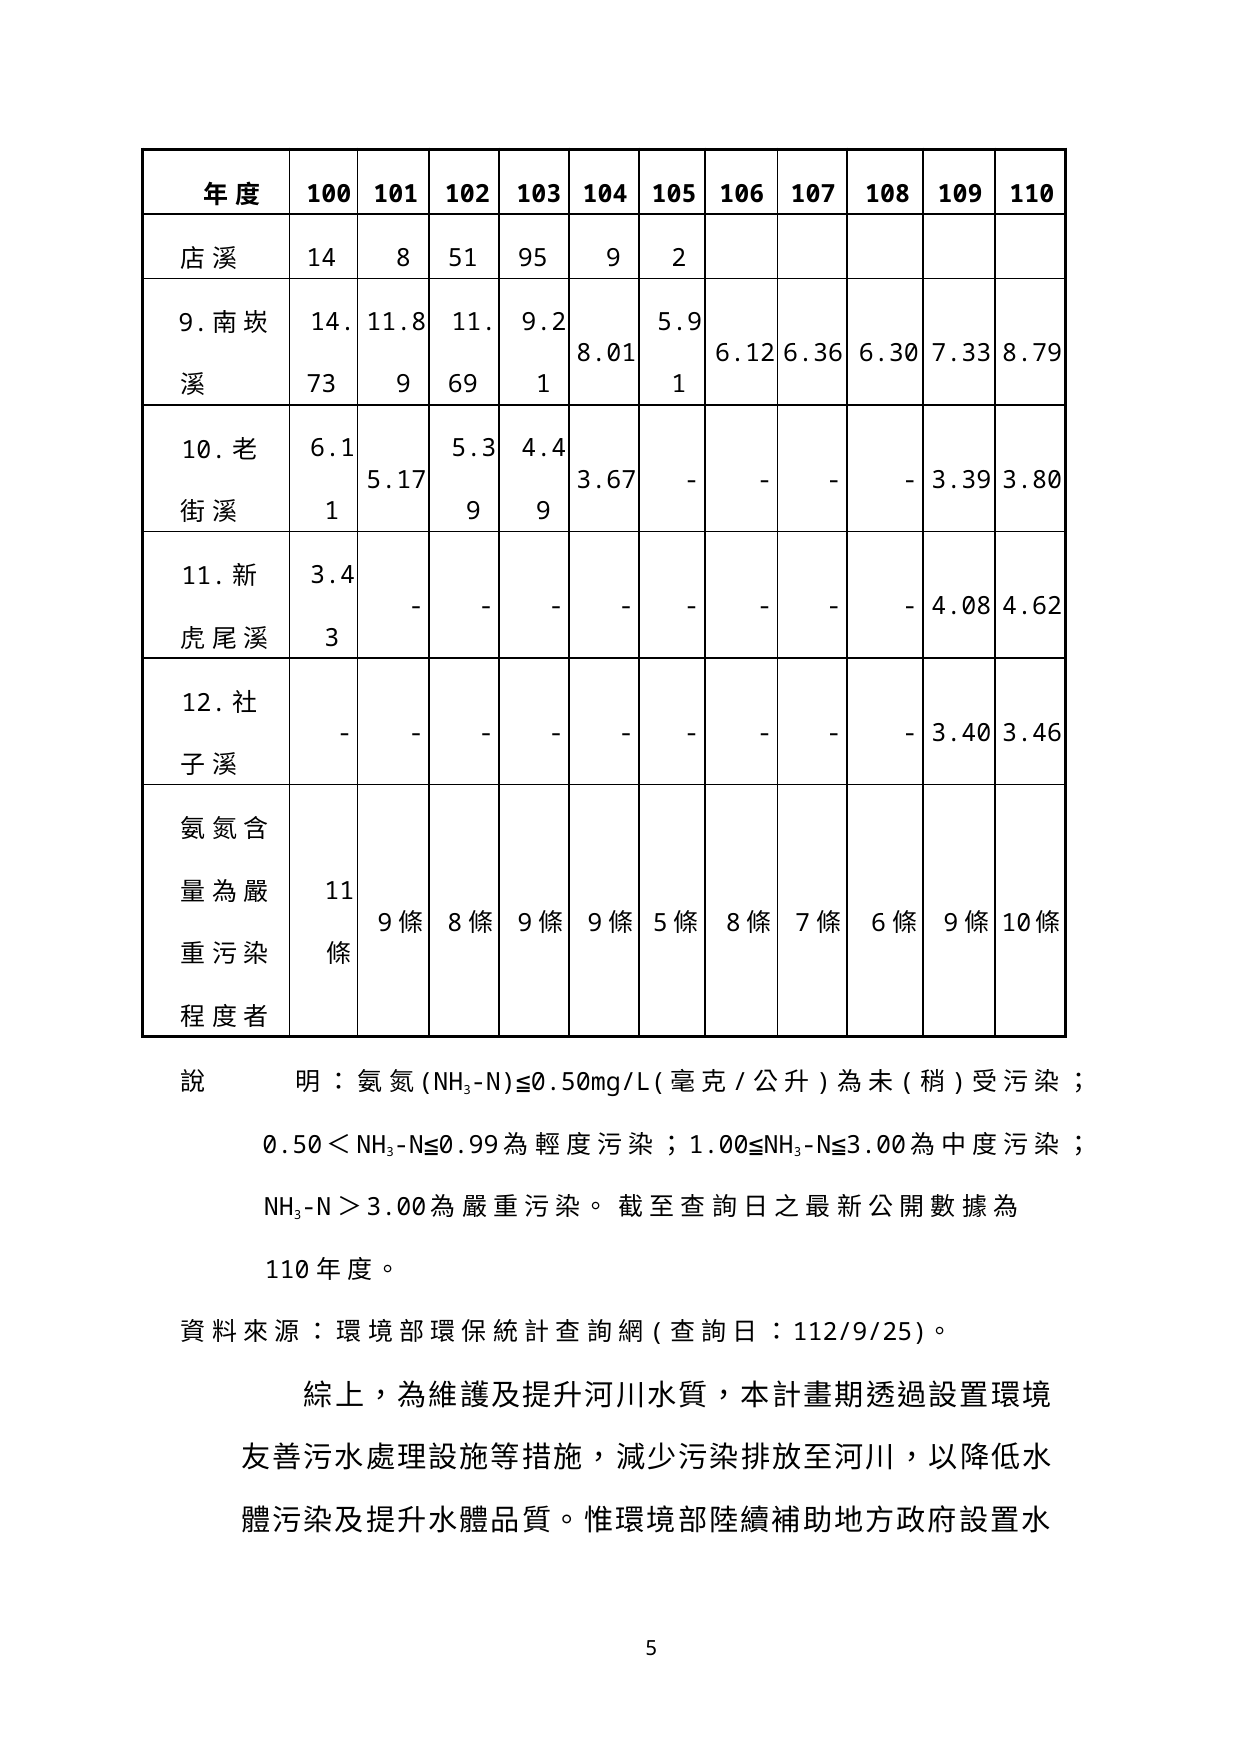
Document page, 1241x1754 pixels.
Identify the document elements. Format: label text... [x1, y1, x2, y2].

table_cell 95 [500, 215, 568, 277]
table_cell 3.80 [996, 406, 1064, 531]
table_cell 9 [570, 215, 638, 277]
table_cell 8.79 [996, 279, 1064, 404]
table_cell - [430, 532, 498, 657]
table_cell [924, 215, 994, 277]
table_cell 3.67 [570, 406, 638, 531]
table_cell - [640, 406, 704, 531]
table_cell - [570, 532, 638, 657]
table_cell 4.62 [996, 532, 1064, 657]
table_header 100 [290, 151, 357, 213]
table_cell 3.43 [290, 532, 357, 657]
table_cell 6.36 [778, 279, 846, 404]
table_cell 5.17 [358, 406, 428, 531]
table_cell 3.39 [924, 406, 994, 531]
table_cell 14.73 [290, 279, 357, 404]
table_header 108 [848, 151, 922, 213]
table_header 年度 [144, 151, 289, 213]
table_cell - [706, 659, 777, 784]
table_cell - [500, 532, 568, 657]
table_cell 9條 [570, 785, 638, 1035]
table_cell - [706, 532, 777, 657]
table_cell 6.12 [706, 279, 777, 404]
table_header 102 [430, 151, 498, 213]
table_cell 8條 [430, 785, 498, 1035]
table_cell 9條 [500, 785, 568, 1035]
table_cell - [570, 659, 638, 784]
table_cell 6條 [848, 785, 922, 1035]
table_cell 11.69 [430, 279, 498, 404]
table_cell - [290, 659, 357, 784]
table_cell - [430, 659, 498, 784]
table_cell - [640, 532, 704, 657]
table_cell - [500, 659, 568, 784]
table_cell 10.老街溪 [144, 406, 289, 531]
table_cell 2 [640, 215, 704, 277]
table_cell - [706, 406, 777, 531]
table_cell 氨氮含量為嚴重污染程度者 [144, 785, 289, 1035]
table_header 103 [500, 151, 568, 213]
table_cell [848, 215, 922, 277]
table_cell - [778, 659, 846, 784]
table_cell 4.08 [924, 532, 994, 657]
table_cell [996, 215, 1064, 277]
text 說 明：氨氮(NH3-N)≦0.50mg/L(毫克/公升)為未(稍)受污染；0.50＜NH3-N≦0.99為輕度污染；1.00≦NH3-N≦3.00為中度污染；NH3-N＞3.00為嚴重污染。截至查詢日之最新公開數據為110年度。 [139, 1038, 1063, 1288]
table_cell 11.新虎尾溪 [144, 532, 289, 657]
text 資料來源：環境部環保統計查詢網(查詢日：112/9/25)。 [139, 1288, 1063, 1351]
table_cell 9.南崁溪 [144, 279, 289, 404]
table_header 106 [706, 151, 777, 213]
table_cell 4.49 [500, 406, 568, 531]
table_cell - [778, 532, 846, 657]
text 綜上，為維護及提升河川水質，本計畫期透過設置環境友善污水處理設施等措施，減少污染排放至河川，以降低水體污染及提升水體品質。惟環境部陸續補助地方政府設置水 [236, 1351, 1063, 1538]
table_cell 51 [430, 215, 498, 277]
table_cell - [778, 406, 846, 531]
table_cell 10條 [996, 785, 1064, 1035]
table_cell 9.21 [500, 279, 568, 404]
table_cell [778, 215, 846, 277]
table_cell 14 [290, 215, 357, 277]
table_cell 5條 [640, 785, 704, 1035]
table_cell 3.40 [924, 659, 994, 784]
table_cell 3.46 [996, 659, 1064, 784]
table_header 110 [996, 151, 1064, 213]
table_cell - [640, 659, 704, 784]
table_cell 6.30 [848, 279, 922, 404]
table_cell [706, 215, 777, 277]
table_header 104 [570, 151, 638, 213]
table_cell 5.39 [430, 406, 498, 531]
table_cell 11.89 [358, 279, 428, 404]
table_cell 8條 [706, 785, 777, 1035]
table_cell 5.91 [640, 279, 704, 404]
table_cell - [358, 532, 428, 657]
table_cell - [358, 659, 428, 784]
table_cell 6.11 [290, 406, 357, 531]
table_cell 8 [358, 215, 428, 277]
table_header 105 [640, 151, 704, 213]
table_cell 7.33 [924, 279, 994, 404]
table_cell 7條 [778, 785, 846, 1035]
table_header 101 [358, 151, 428, 213]
table_header 109 [924, 151, 994, 213]
table_cell 9條 [924, 785, 994, 1035]
table_cell - [848, 532, 922, 657]
table_cell 12.社子溪 [144, 659, 289, 784]
table_cell 9條 [358, 785, 428, 1035]
table_cell 11條 [290, 785, 357, 1035]
table_header 107 [778, 151, 846, 213]
table_cell - [848, 659, 922, 784]
table_cell - [848, 406, 922, 531]
table_cell 8.01 [570, 279, 638, 404]
table_cell 店溪 [144, 215, 289, 277]
